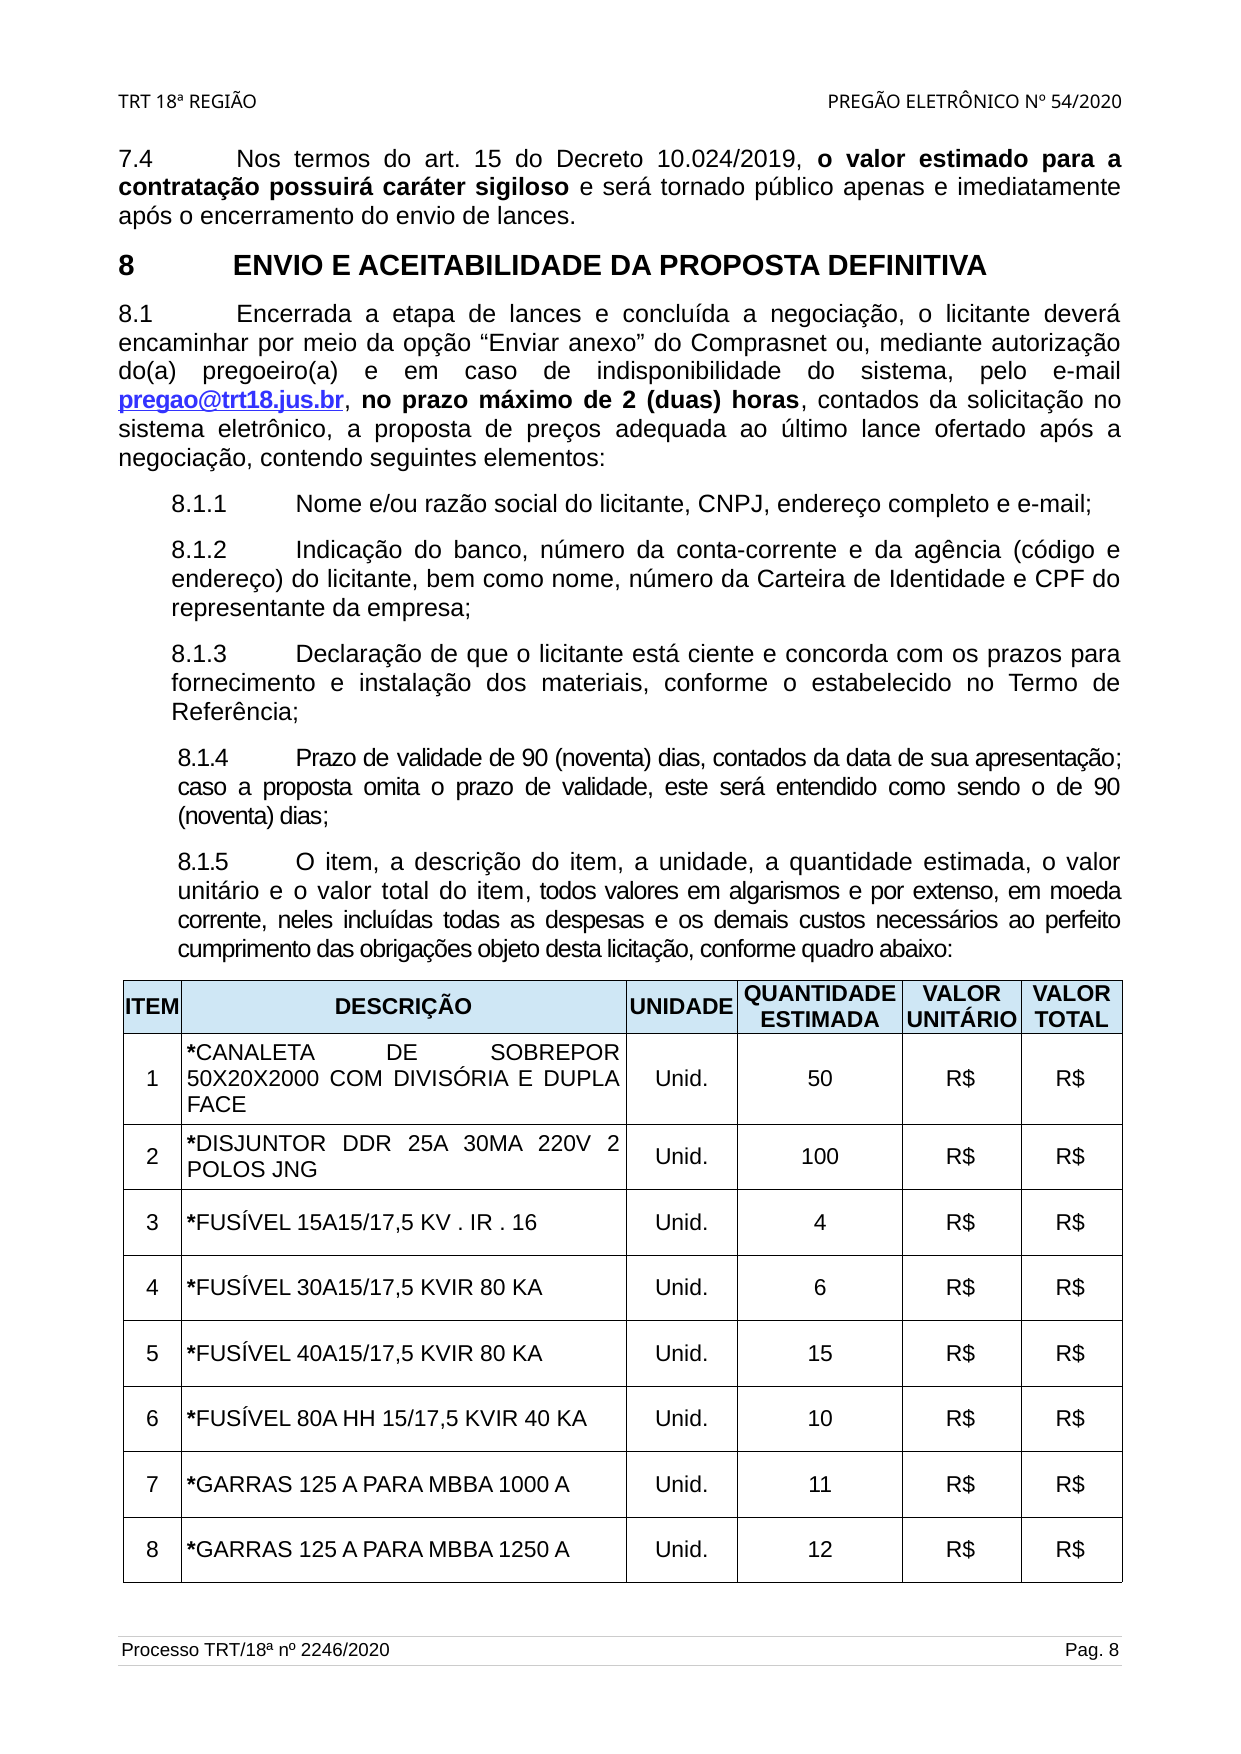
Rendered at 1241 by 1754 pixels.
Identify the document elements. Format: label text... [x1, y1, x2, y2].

table_cell R$ [903, 1452, 1021, 1517]
table_cell Unid. [627, 1518, 737, 1582]
table_cell Unid. [627, 1452, 737, 1517]
table_cell R$ [1022, 1125, 1122, 1189]
table_header QUANTIDADE ESTIMADA [738, 981, 902, 1033]
table_cell *FUSÍVEL 80A HH 15/17,5 KVIR 40 KA [182, 1387, 626, 1451]
table_cell R$ [1022, 1518, 1122, 1582]
table_cell Unid. [627, 1034, 737, 1123]
table_cell R$ [903, 1321, 1021, 1386]
table_cell R$ [1022, 1387, 1122, 1451]
table_cell 2 [124, 1125, 181, 1189]
table_cell R$ [1022, 1321, 1122, 1386]
table_cell *GARRAS 125 A PARA MBBA 1000 A [182, 1452, 626, 1517]
table_cell *CANALETA DE SOBREPOR 50X20X2000 COM DIVISÓRIA E DUPLA FACE [182, 1034, 626, 1123]
text 8.1.2 Indicação do banco, número da conta-corrente e da agência (código e endereço) do licitante, bem como nome, número da Carteira de Identidade e CPF do representante da empresa; [171, 535, 1122, 622]
table_cell *FUSÍVEL 30A15/17,5 KVIR 80 KA [182, 1256, 626, 1320]
table_cell Unid. [627, 1321, 737, 1386]
table_header VALOR UNITÁRIO [903, 981, 1021, 1033]
table_cell 3 [124, 1190, 181, 1254]
table_header DESCRIÇÃO [182, 981, 626, 1033]
table_cell R$ [1022, 1452, 1122, 1517]
table_cell R$ [903, 1190, 1021, 1254]
table_cell R$ [903, 1256, 1021, 1320]
table_cell *FUSÍVEL 15A15/17,5 KV . IR . 16 [182, 1190, 626, 1254]
table_cell R$ [1022, 1190, 1122, 1254]
table_cell Unid. [627, 1190, 737, 1254]
table_cell 12 [738, 1518, 902, 1582]
table_header ITEM [124, 981, 181, 1033]
table_cell 100 [738, 1125, 902, 1189]
table_cell 10 [738, 1387, 902, 1451]
table_cell R$ [1022, 1034, 1122, 1123]
list 8.1.4 Prazo de validade de 90 (noventa) dias, contados da data de sua apresentação; caso a proposta omita o prazo de validade, este será entendido como sendo o de 90 (noventa) dias; [177, 743, 1122, 829]
table_cell 8 [124, 1518, 181, 1582]
table_cell R$ [903, 1125, 1021, 1189]
table_cell 11 [738, 1452, 902, 1517]
table_cell Unid. [627, 1125, 737, 1189]
text 8 ENVIO E ACEITABILIDADE DA PROPOSTA DEFINITIVA [118, 247, 1122, 281]
table_cell R$ [1022, 1256, 1122, 1320]
table_cell 50 [738, 1034, 902, 1123]
list 8.1.5 O item, a descrição do item, a unidade, a quantidade estimada, o valor unitário e o valor total do item, todos valores em algarismos e por extenso, em moeda corrente, neles incluídas todas as despesas e os demais custos necessários ao perfeito cumprimento das obrigações objeto desta licitação, conforme quadro abaixo: [177, 847, 1122, 962]
table_cell *FUSÍVEL 40A15/17,5 KVIR 80 KA [182, 1321, 626, 1386]
text 7.4 Nos termos do art. 15 do Decreto 10.024/2019, o valor estimado para a contratação possuirá caráter sigiloso e será tornado público apenas e imediatamente após o encerramento do envio de lances. [118, 143, 1122, 230]
table_cell 6 [738, 1256, 902, 1320]
table_header VALOR TOTAL [1022, 981, 1122, 1033]
table_cell 15 [738, 1321, 902, 1386]
table_header UNIDADE [627, 981, 737, 1033]
table_cell R$ [903, 1518, 1021, 1582]
text 8.1.3 Declaração de que o licitante está ciente e concorda com os prazos para fornecimento e instalação dos materiais, conforme o estabelecido no Termo de Referência; [171, 639, 1122, 726]
table_cell Unid. [627, 1387, 737, 1451]
table_cell 5 [124, 1321, 181, 1386]
text 8.1 Encerrada a etapa de lances e concluída a negociação, o licitante deverá encaminhar por meio da opção “Enviar anexo” do Comprasnet ou, mediante autorização do(a) pregoeiro(a) e em caso de indisponibilidade do sistema, pelo e-mail pregao@trt18.jus.br, no prazo máximo de 2 (duas) horas, contados da solicitação no sistema eletrônico, a proposta de preços adequada ao último lance ofertado após a negociação, contendo seguintes elementos: [118, 299, 1122, 471]
text 8.1.1 Nome e/ou razão social do licitante, CNPJ, endereço completo e e-mail; [171, 489, 1122, 518]
table_cell 4 [124, 1256, 181, 1320]
table_cell *GARRAS 125 A PARA MBBA 1250 A [182, 1518, 626, 1582]
table_cell Unid. [627, 1256, 737, 1320]
table_cell R$ [903, 1034, 1021, 1123]
table_cell 6 [124, 1387, 181, 1451]
table_cell *DISJUNTOR DDR 25A 30MA 220V 2 POLOS JNG [182, 1125, 626, 1189]
table_cell 1 [124, 1034, 181, 1123]
table_cell 4 [738, 1190, 902, 1254]
table_cell 7 [124, 1452, 181, 1517]
table_cell R$ [903, 1387, 1021, 1451]
